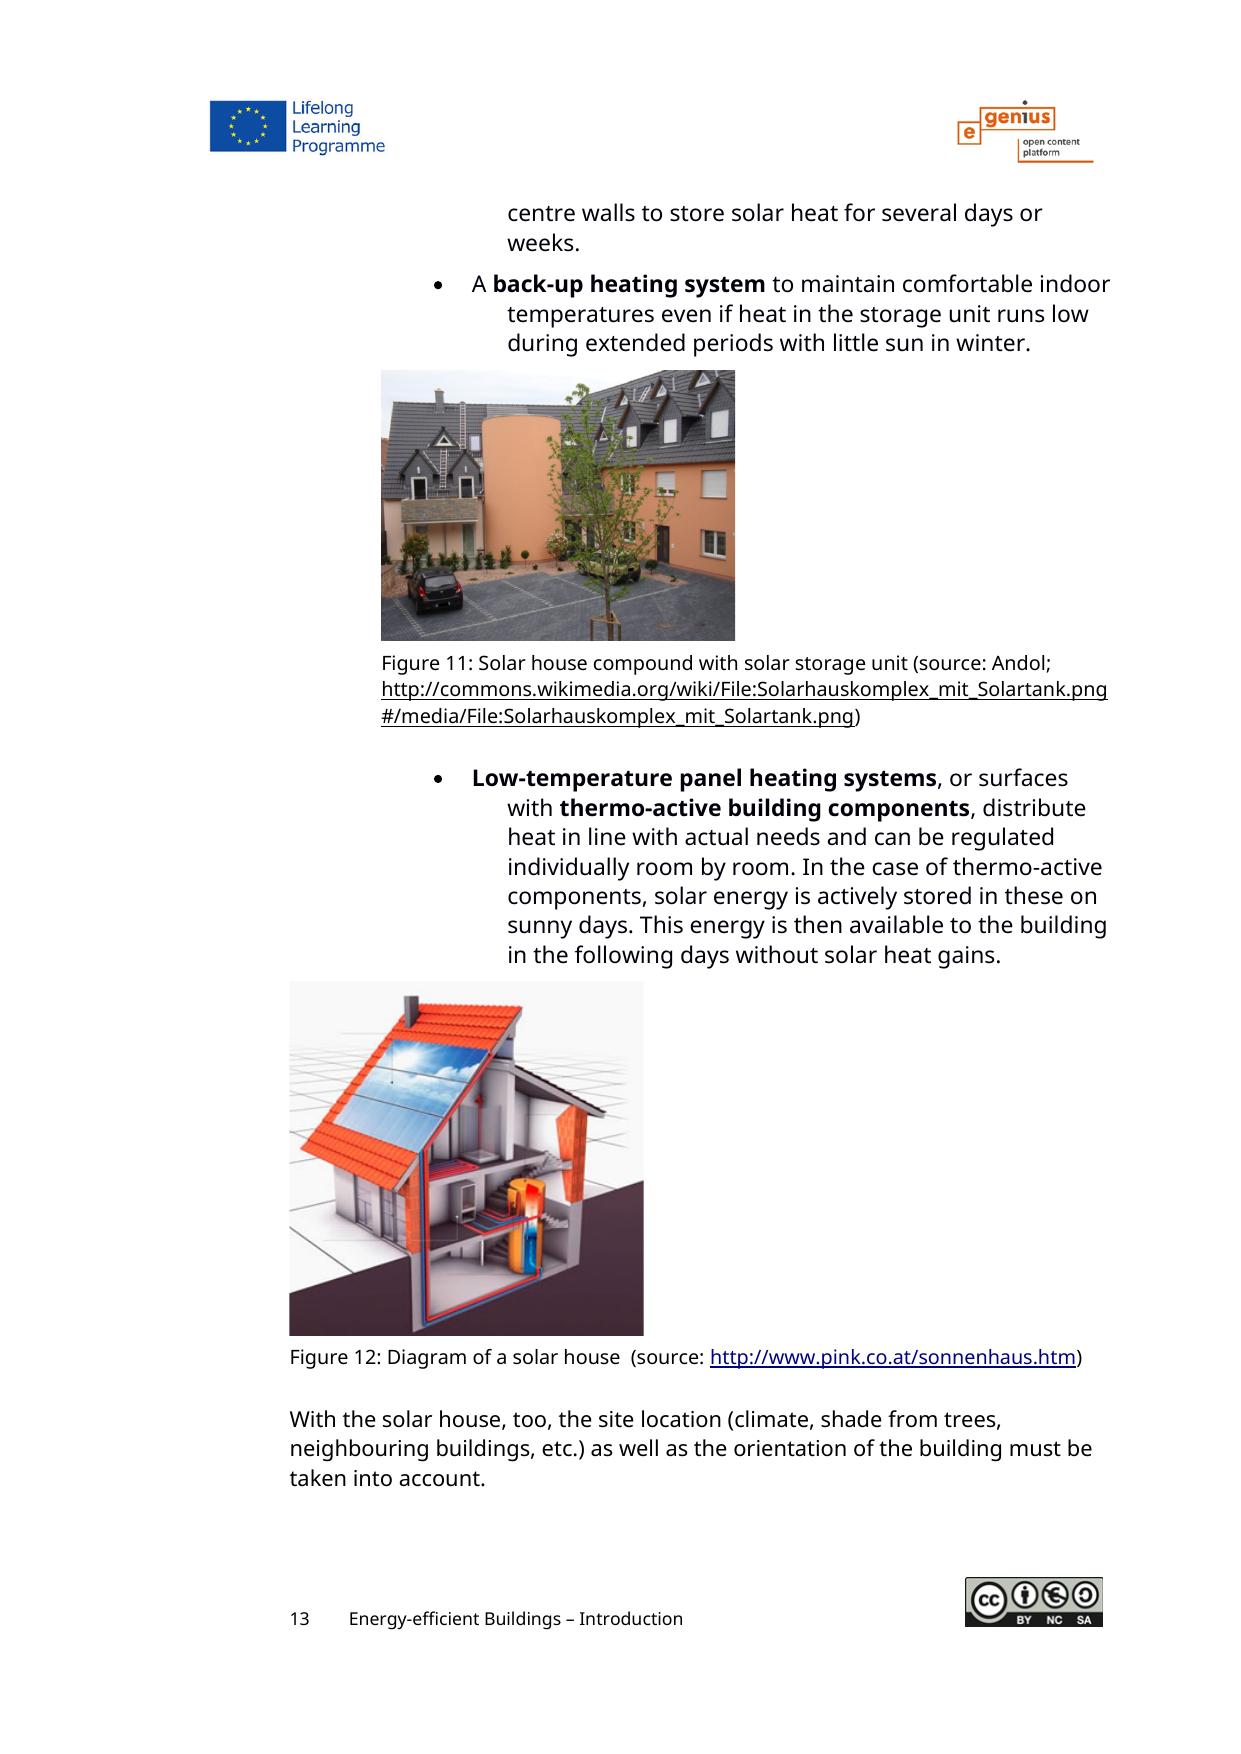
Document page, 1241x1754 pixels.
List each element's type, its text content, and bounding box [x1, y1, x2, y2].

text With the solar house, too, the site location (climate, shade from trees, neighbouring buildings, etc.) as well as the orientation of the building must be taken into account. [289, 1404, 1119, 1492]
list Low-temperature panel heating systems, or surfaces with thermo-active building components, distribute heat in line with actual needs and can be regulated individually room by room. In the case of thermo-active components, solar energy is actively stored in these on sunny days. This energy is then available to the building in the following days without solar heat gains. [434, 763, 1119, 969]
text Figure 12: Diagram of a solar house (source: http://www.pink.co.at/sonnenhaus.htm) [289, 1343, 1119, 1370]
list A back-up heating system to maintain comfortable indoor temperatures even if heat in the storage unit runs low during extended periods with little sun in winter. [434, 269, 1119, 358]
text Figure 11: Solar house compound with solar storage unit (source: Andol; http://commons.wikimedia.org/wiki/File:Solarhauskomplex_mit_Solartank.png#/media/File:Solarhauskomplex_mit_Solartank.png) [381, 649, 1119, 730]
list centre walls to store solar heat for several days or weeks. [434, 198, 1119, 257]
